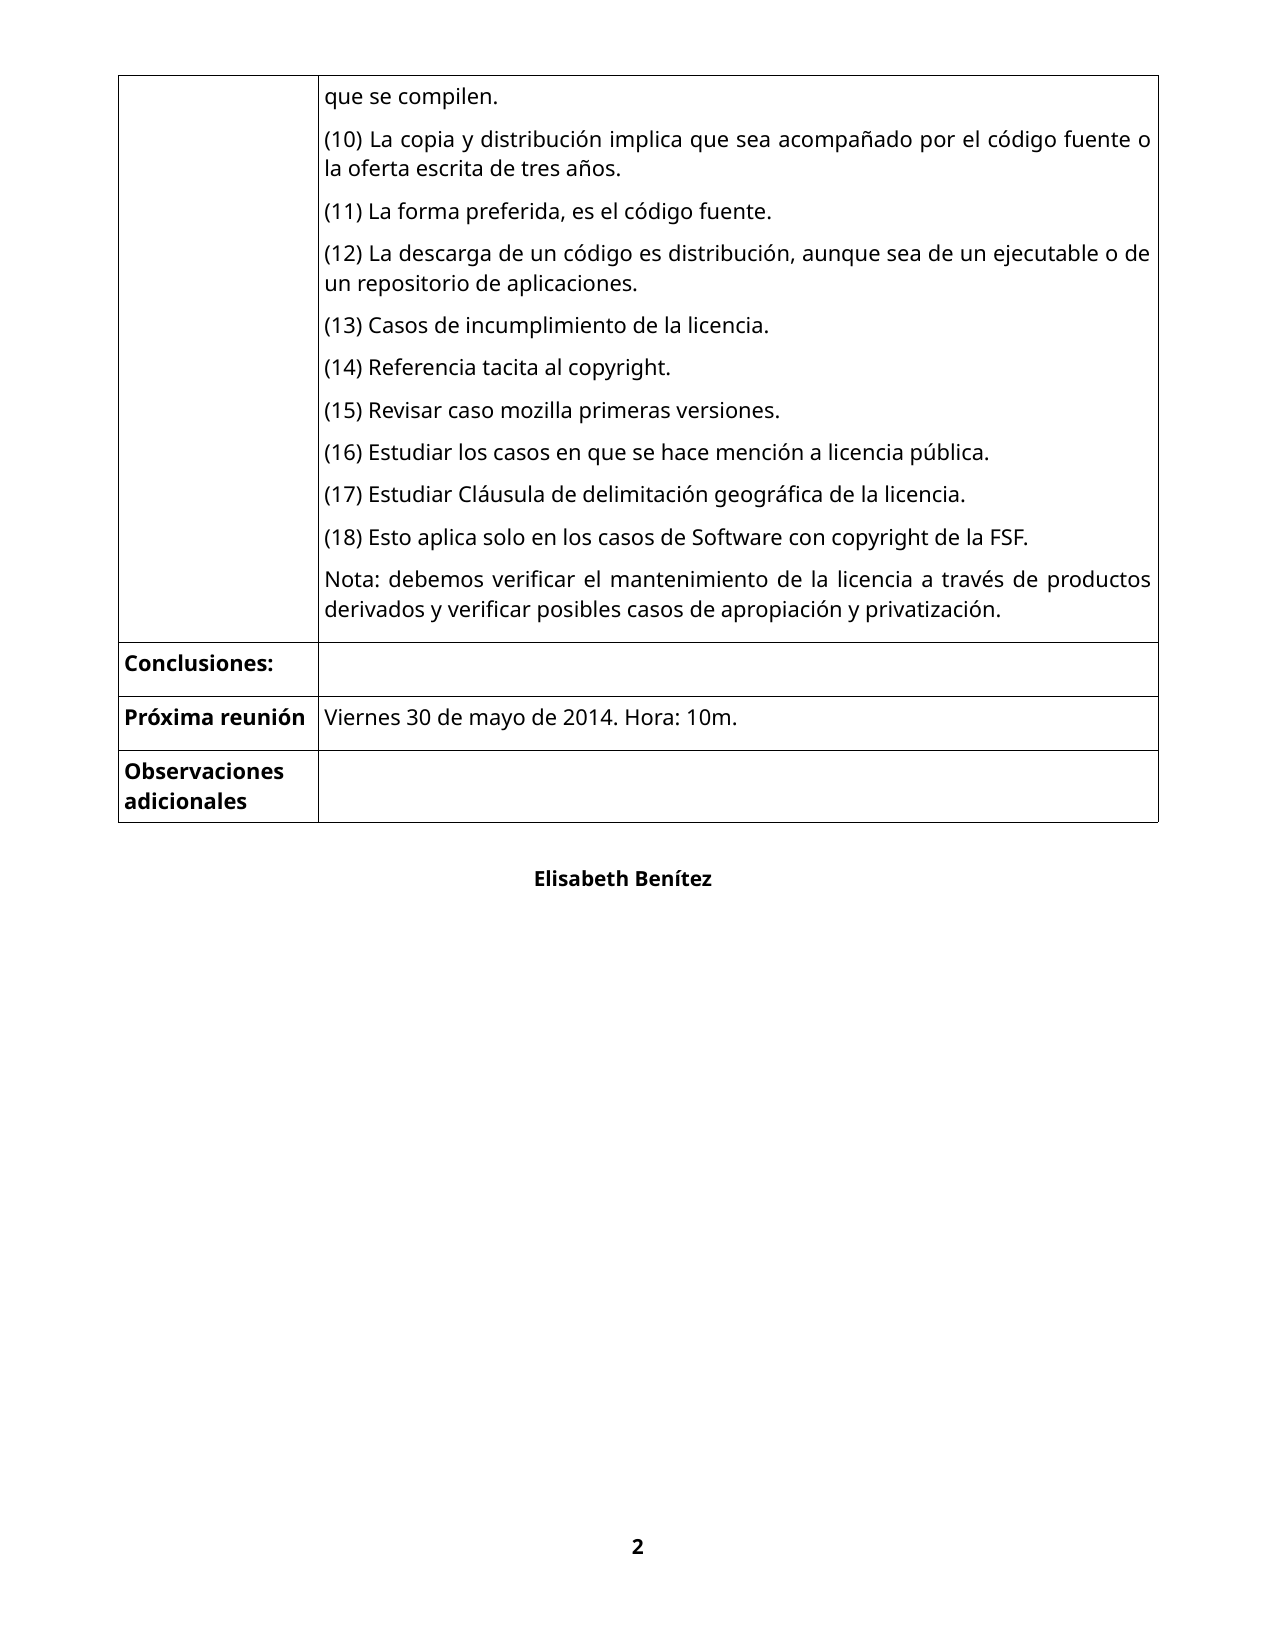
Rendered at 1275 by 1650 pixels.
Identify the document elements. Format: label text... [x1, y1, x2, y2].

table_cell que se compilen. (10) La copia y distribución implica que sea acompañado por el código fuente o la oferta escrita de tres años. (11) La forma preferida, es el código fuente. (12) La descarga de un código es distribución, aunque sea de un ejecutable o de un repositorio de aplicaciones. (13) Casos de incumplimiento de la licencia. (14) Referencia tacita al copyright. (15) Revisar caso mozilla primeras versiones. (16) Estudiar los casos en que se hace mención a licencia pública. (17) Estudiar Cláusula de delimitación geográfica de la licencia. (18) Esto aplica solo en los casos de Software con copyright de la FSF. Nota: debemos verificar el mantenimiento de la licencia a través de productos derivados y verificar posibles casos de apropiación y privatización. [319, 76, 1158, 642]
table_header [111, 822, 1134, 864]
table_cell Conclusiones: [119, 643, 318, 696]
table_cell [319, 751, 1158, 822]
table_cell Viernes 30 de mayo de 2014. Hora: 10m. [319, 697, 1158, 750]
table_cell [119, 76, 318, 642]
table_cell Elisabeth Benítez [111, 864, 1134, 893]
table_cell Observaciones adicionales [119, 751, 318, 822]
table_cell Próxima reunión [119, 697, 318, 750]
table_cell [319, 643, 1158, 696]
